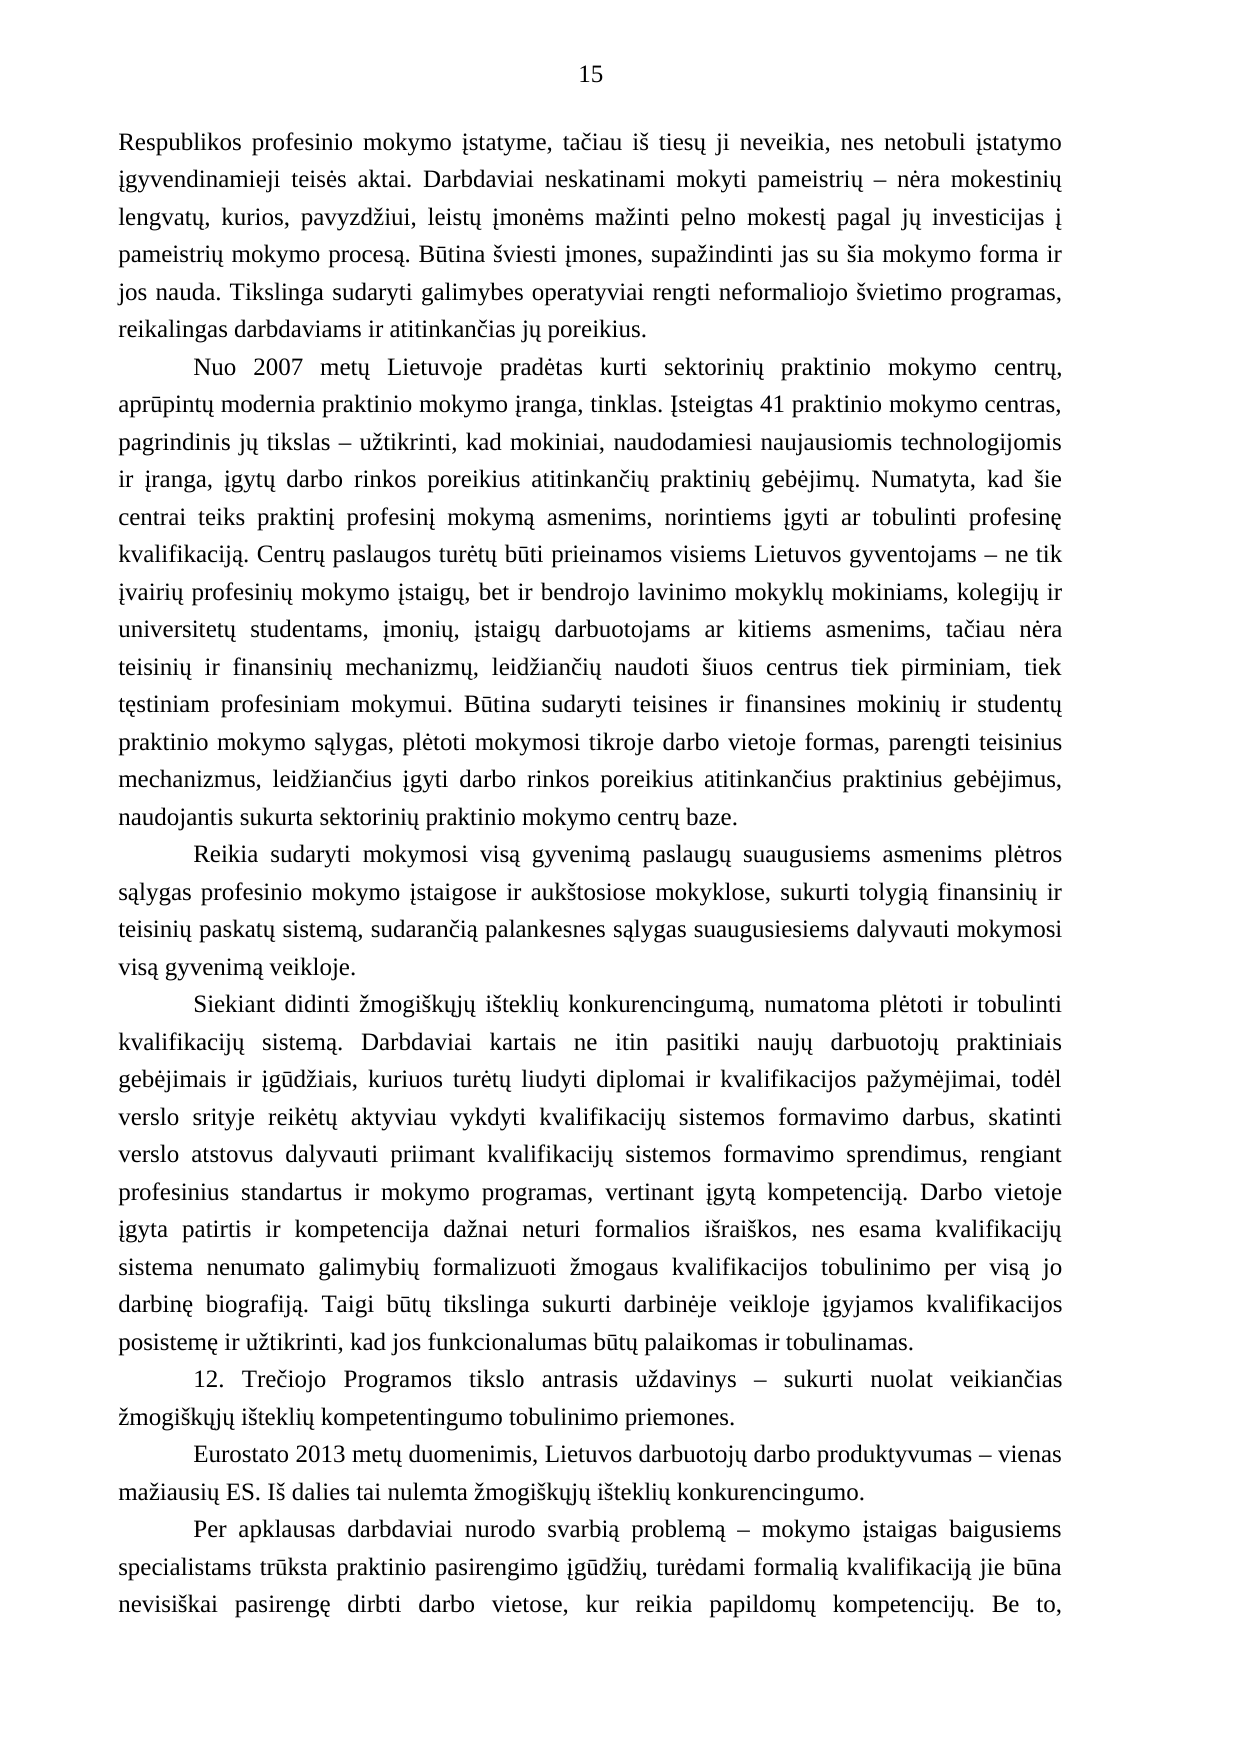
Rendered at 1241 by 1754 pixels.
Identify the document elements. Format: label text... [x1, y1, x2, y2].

text Eurostato 2013 metų duomenimis, Lietuvos darbuotojų darbo produktyvumas – vienas mažiausių ES. Iš dalies tai nulemta žmogiškųjų išteklių konkurencingumo. [118, 1431, 1063, 1506]
text Nuo 2007 metų Lietuvoje pradėtas kurti sektorinių praktinio mokymo centrų, aprūpintų modernia praktinio mokymo įranga, tinklas. Įsteigtas 41 praktinio mokymo centras, pagrindinis jų tikslas – užtikrinti, kad mokiniai, naudodamiesi naujausiomis technologijomis ir įranga, įgytų darbo rinkos poreikius atitinkančių praktinių gebėjimų. Numatyta, kad šie centrai teiks praktinį profesinį mokymą asmenims, norintiems įgyti ar tobulinti profesinę kvalifikaciją. Centrų paslaugos turėtų būti prieinamos visiems Lietuvos gyventojams – ne tik įvairių profesinių mokymo įstaigų, bet ir bendrojo lavinimo mokyklų mokiniams, kolegijų ir universitetų studentams, įmonių, įstaigų darbuotojams ar kitiems asmenims, tačiau nėra teisinių ir finansinių mechanizmų, leidžiančių naudoti šiuos centrus tiek pirminiam, tiek tęstiniam profesiniam mokymui. Būtina sudaryti teisines ir finansines mokinių ir studentų praktinio mokymo sąlygas, plėtoti mokymosi tikroje darbo vietoje formas, parengti teisinius mechanizmus, leidžiančius įgyti darbo rinkos poreikius atitinkančius praktinius gebėjimus, naudojantis sukurta sektorinių praktinio mokymo centrų baze. [118, 343, 1063, 831]
text Respublikos profesinio mokymo įstatyme, tačiau iš tiesų ji neveikia, nes netobuli įstatymo įgyvendinamieji teisės aktai. Darbdaviai neskatinami mokyti pameistrių – nėra mokestinių lengvatų, kurios, pavyzdžiui, leistų įmonėms mažinti pelno mokestį pagal jų investicijas į pameistrių mokymo procesą. Būtina šviesti įmones, supažindinti jas su šia mokymo forma ir jos nauda. Tikslinga sudaryti galimybes operatyviai rengti neformaliojo švietimo programas, reikalingas darbdaviams ir atitinkančias jų poreikius. [118, 118, 1063, 343]
text Siekiant didinti žmogiškųjų išteklių konkurencingumą, numatoma plėtoti ir tobulinti kvalifikacijų sistemą. Darbdaviai kartais ne itin pasitiki naujų darbuotojų praktiniais gebėjimais ir įgūdžiais, kuriuos turėtų liudyti diplomai ir kvalifikacijos pažymėjimai, todėl verslo srityje reikėtų aktyviau vykdyti kvalifikacijų sistemos formavimo darbus, skatinti verslo atstovus dalyvauti priimant kvalifikacijų sistemos formavimo sprendimus, rengiant profesinius standartus ir mokymo programas, vertinant įgytą kompetenciją. Darbo vietoje įgyta patirtis ir kompetencija dažnai neturi formalios išraiškos, nes esama kvalifikacijų sistema nenumato galimybių formalizuoti žmogaus kvalifikacijos tobulinimo per visą jo darbinę biografiją. Taigi būtų tikslinga sukurti darbinėje veikloje įgyjamos kvalifikacijos posistemę ir užtikrinti, kad jos funkcionalumas būtų palaikomas ir tobulinamas. [118, 981, 1063, 1356]
text 12. Trečiojo Programos tikslo antrasis uždavinys – sukurti nuolat veikiančias žmogiškųjų išteklių kompetentingumo tobulinimo priemones. [118, 1356, 1063, 1431]
text Per apklausas darbdaviai nurodo svarbią problemą – mokymo įstaigas baigusiems specialistams trūksta praktinio pasirengimo įgūdžių, turėdami formalią kvalifikaciją jie būna nevisiškai pasirengę dirbti darbo vietose, kur reikia papildomų kompetencijų. Be to, [118, 1506, 1063, 1618]
text Reikia sudaryti mokymosi visą gyvenimą paslaugų suaugusiems asmenims plėtros sąlygas profesinio mokymo įstaigose ir aukštosiose mokyklose, sukurti tolygią finansinių ir teisinių paskatų sistemą, sudarančią palankesnes sąlygas suaugusiesiems dalyvauti mokymosi visą gyvenimą veikloje. [118, 831, 1063, 981]
